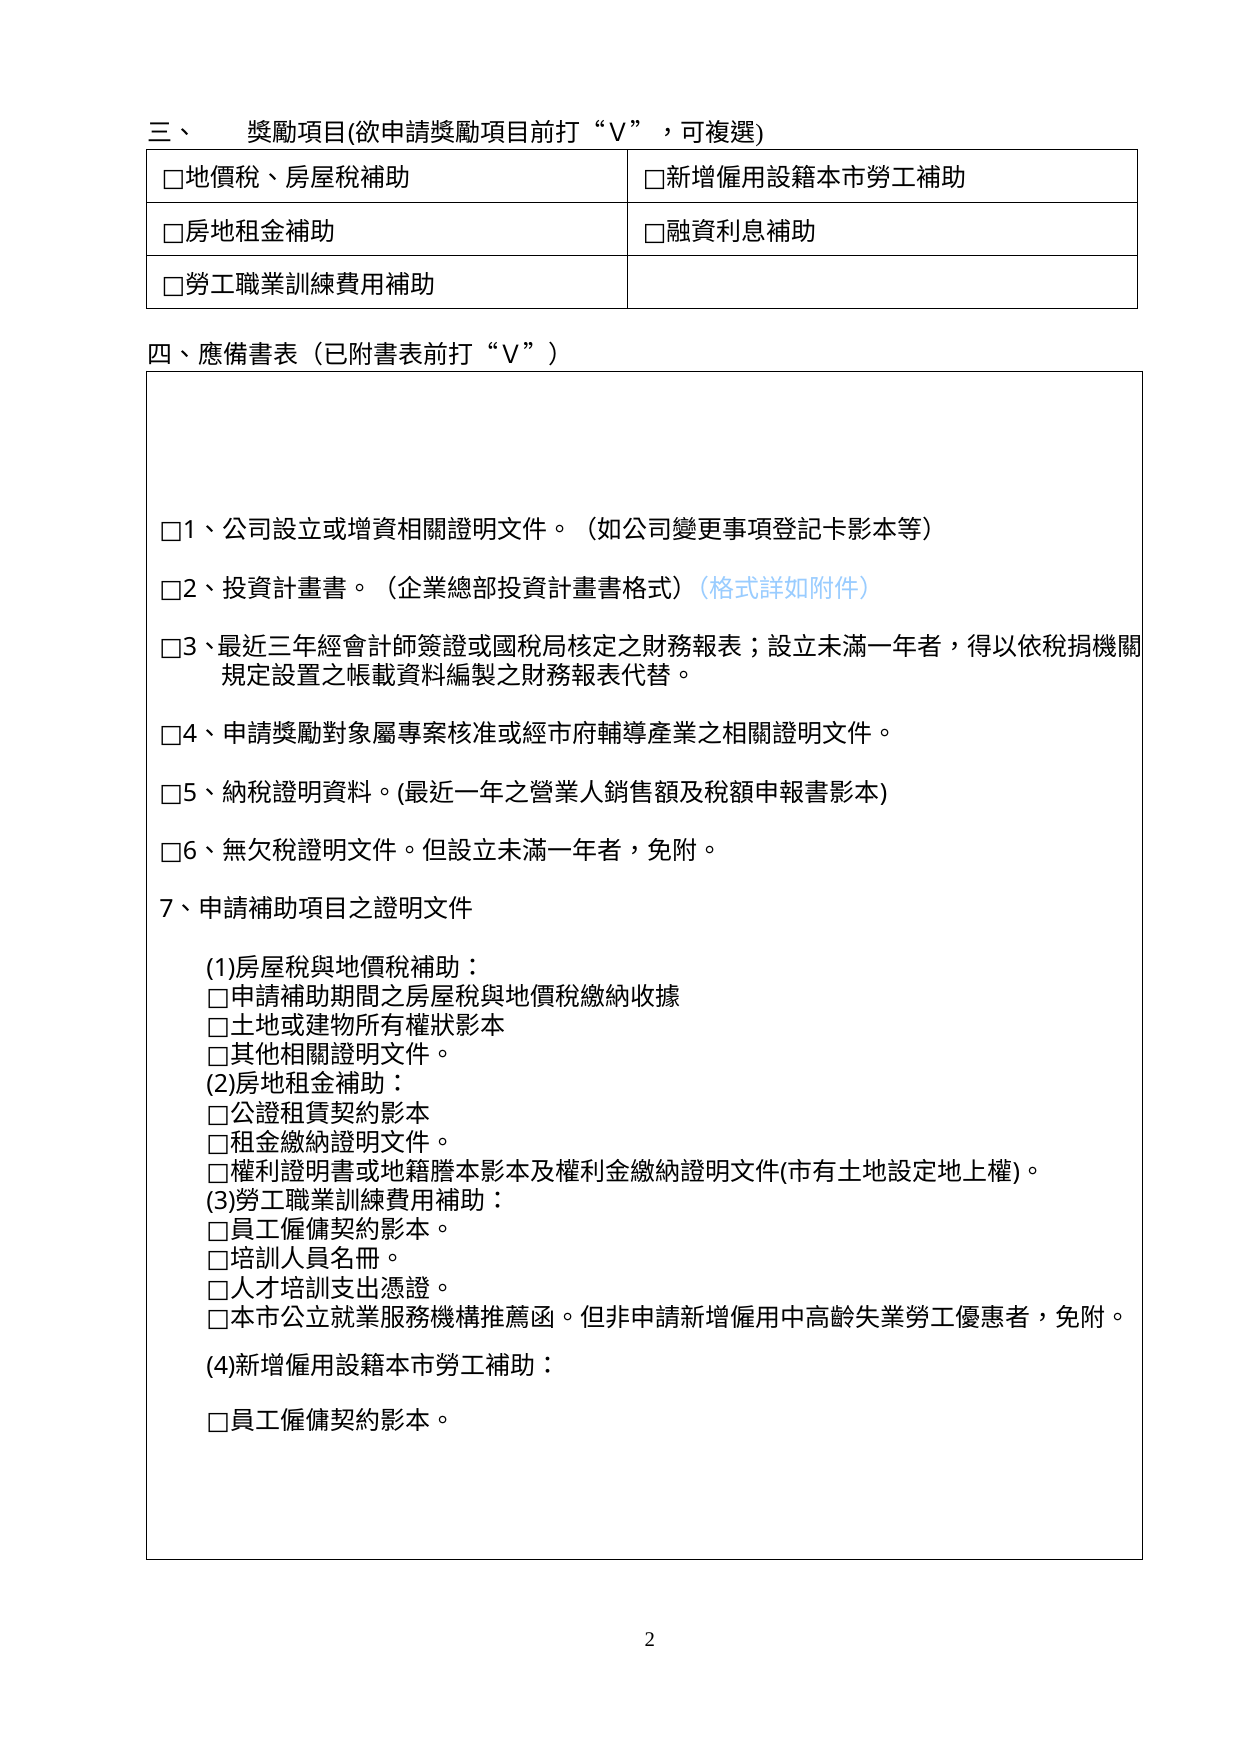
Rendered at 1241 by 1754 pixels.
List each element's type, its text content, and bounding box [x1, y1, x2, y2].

table_cell [628, 256, 1137, 308]
table_cell □房地租金補助 [147, 203, 627, 255]
list 應備書表（已附書表前打“Ｖ”） [148, 334, 1152, 371]
table_cell □融資利息補助 [628, 203, 1137, 255]
table_cell □勞工職業訓練費用補助 [147, 256, 627, 308]
table_header □新增僱用設籍本市勞工補助 [628, 150, 1137, 202]
list 獎勵項目(欲申請獎勵項目前打“Ｖ”，可複選) [148, 113, 1152, 149]
table_header □地價稅、房屋稅補助 [147, 150, 627, 202]
table_header □1、公司設立或增資相關證明文件。（如公司變更事項登記卡影本等） □2、投資計畫書。（企業總部投資計畫書格式）（格式詳如附件） □3、最近三年經會計師簽證或國稅局核定之財務報表；設立未滿一年者，得以依稅捐機關 規定設置之帳載資料編製之財務報表代替。 □4、申請獎勵對象屬專案核准或經市府輔導產業之相關證明文件。 □5、納稅證明資料。(最近一年之營業人銷售額及稅額申報書影本) □6、無欠稅證明文件。但設立未滿一年者，免附。 7、申請補助項目之證明文件 (1)房屋稅與地價稅補助： □申請補助期間之房屋稅與地價稅繳納收據 □土地或建物所有權狀影本 □其他相關證明文件。 (2)房地租金補助： □公證租賃契約影本 □租金繳納證明文件。 □權利證明書或地籍謄本影本及權利金繳納證明文件(市有土地設定地上權)。 (3)勞工職業訓練費用補助： □員工僱傭契約影本。 □培訓人員名冊。 □人才培訓支出憑證。 □本市公立就業服務機構推薦函。但非申請新增僱用中高齡失業勞工優惠者，免附。 (4)新增僱用設籍本市勞工補助： □員工僱傭契約影本。 [147, 372, 1142, 1559]
